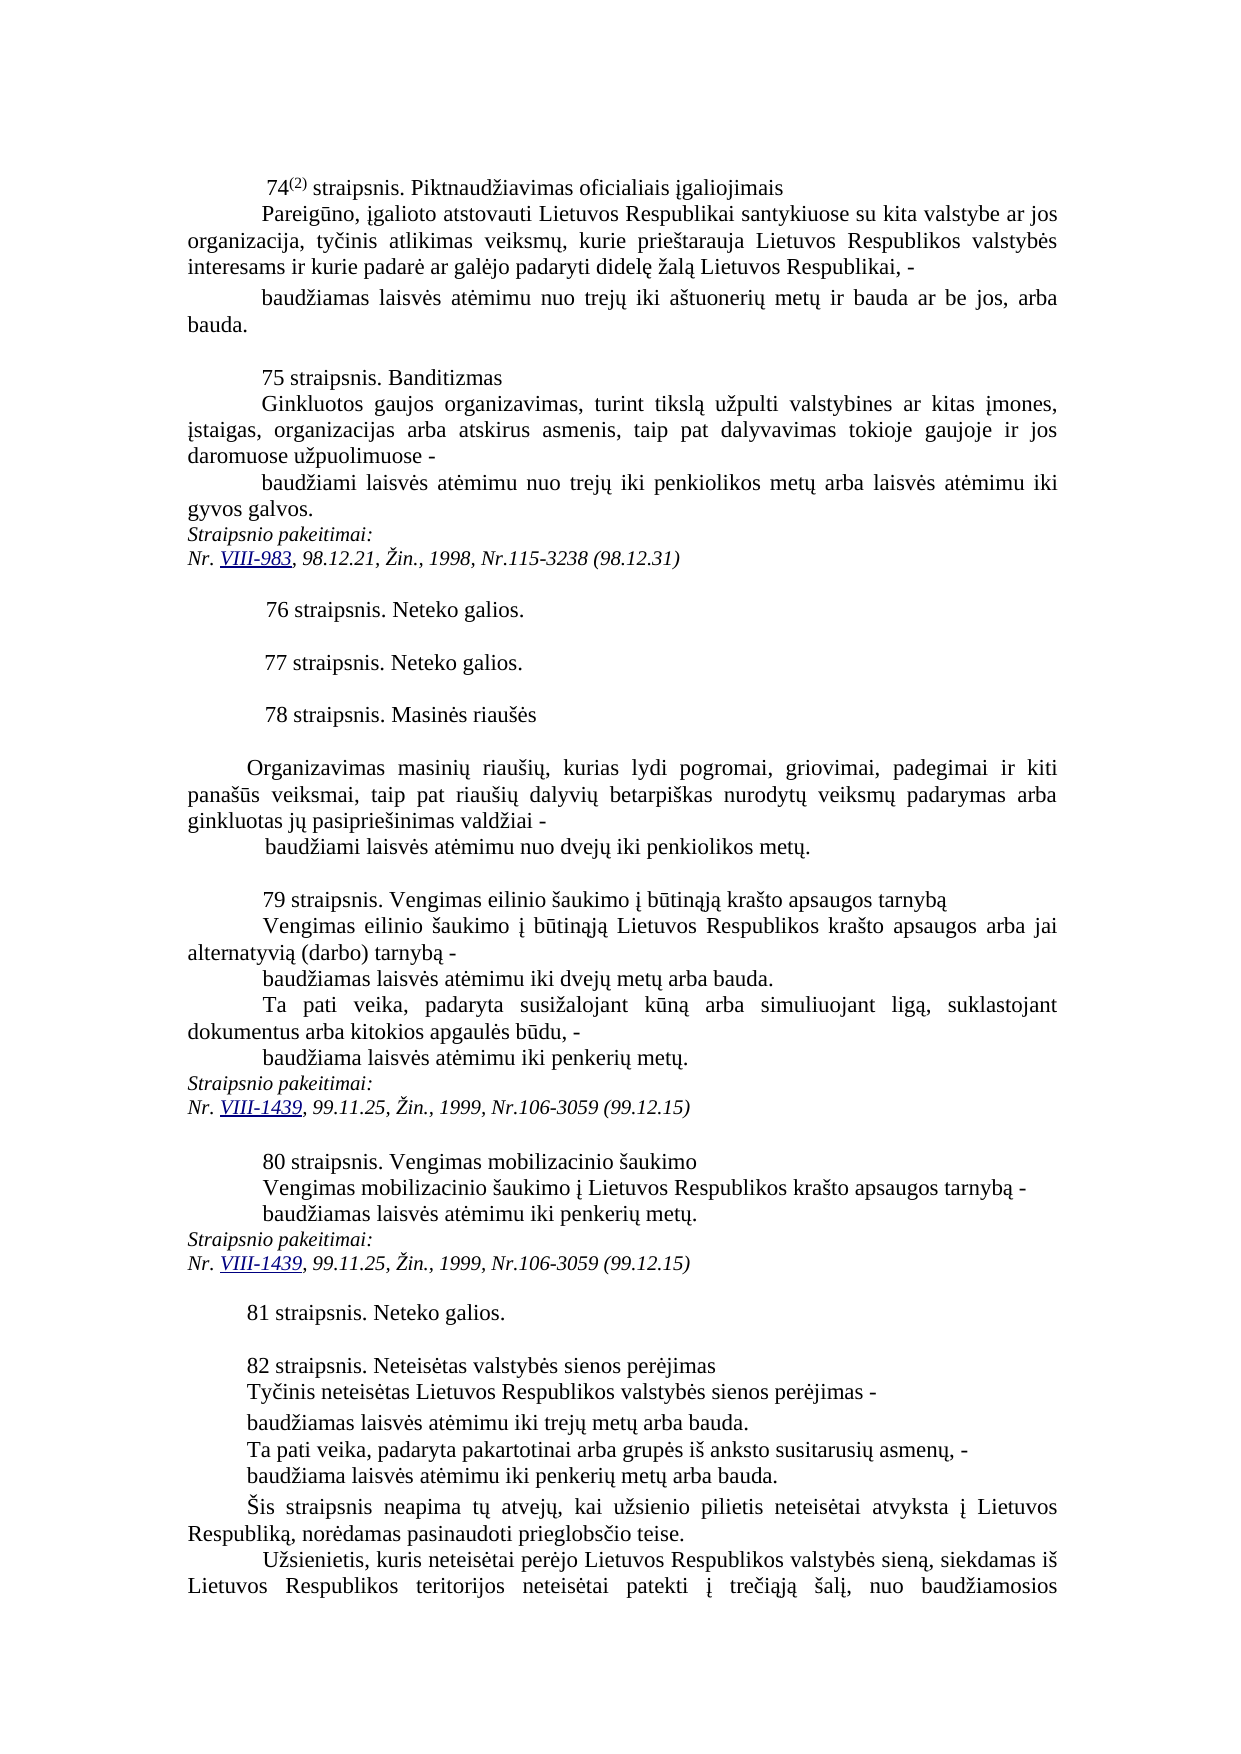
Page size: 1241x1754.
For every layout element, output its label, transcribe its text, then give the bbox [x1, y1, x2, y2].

text Vengimas eilinio šaukimo į būtinąją Lietuvos Respublikos krašto apsaugos arba jai alternatyvią (darbo) tarnybą - [187, 912, 1059, 965]
text 82 straipsnis. Neteisėtas valstybės sienos perėjimas [187, 1352, 1059, 1378]
text baudžiamas laisvės atėmimu iki penkerių metų. [187, 1200, 1059, 1227]
text Straipsnio pakeitimai: [187, 522, 1059, 546]
text Organizavimas masinių riaušių, kurias lydi pogromai, griovimai, padegimai ir kiti panašūs veiksmai, taip pat riaušių dalyvių betarpiškas nurodytų veiksmų padarymas arba ginkluotas jų pasipriešinimas valdžiai - [187, 754, 1059, 833]
text Nr. VIII-1439, 99.11.25, Žin., 1999, Nr.106-3059 (99.12.15) [187, 1251, 1059, 1275]
text 74(2) straipsnis. Piktnaudžiavimas oficialiais įgaliojimais [207, 174, 1059, 200]
text Užsienietis, kuris neteisėtai perėjo Lietuvos Respublikos valstybės sieną, siekdamas iš Lietuvos Respublikos teritorijos neteisėtai patekti į trečiąją šalį, nuo baudžiamosios [187, 1546, 1059, 1599]
text Tyčinis neteisėtas Lietuvos Respublikos valstybės sienos perėjimas - [187, 1378, 1059, 1404]
text 81 straipsnis. Neteko galios. [206, 1299, 1059, 1325]
text 80 straipsnis. Vengimas mobilizacinio šaukimo [187, 1148, 1059, 1174]
text Pareigūno, įgalioto atstovauti Lietuvos Respublikai santykiuose su kita valstybe ar jos organizacija, tyčinis atlikimas veiksmų, kurie prieštarauja Lietuvos Respublikos valstybės interesams ir kurie padarė ar galėjo padaryti didelę žalą Lietuvos Respublikai, - [187, 200, 1059, 279]
text 76 straipsnis. Neteko galios. [206, 596, 1059, 622]
text Nr. VIII-983, 98.12.21, Žin., 1998, Nr.115-3238 (98.12.31) [187, 546, 1059, 570]
text Ta pati veika, padaryta pakartotinai arba grupės iš anksto susitarusių asmenų, - [187, 1436, 1059, 1462]
text Šis straipsnis neapima tų atvejų, kai užsienio pilietis neteisėtai atvyksta į Lietuvos Respubliką, norėdamas pasinaudoti prieglobsčio teise. [187, 1493, 1059, 1546]
text Nr. VIII-1439, 99.11.25, Žin., 1999, Nr.106-3059 (99.12.15) [187, 1094, 1059, 1119]
text baudžiama laisvės atėmimu iki penkerių metų arba bauda. [187, 1462, 1059, 1488]
text baudžiami laisvės atėmimu nuo trejų iki penkiolikos metų arba laisvės atėmimu iki gyvos galvos. [187, 469, 1059, 522]
text Straipsnio pakeitimai: [187, 1071, 1059, 1094]
text baudžiamas laisvės atėmimu nuo trejų iki aštuonerių metų ir bauda ar be jos, arba bauda. [187, 284, 1059, 337]
text 79 straipsnis. Vengimas eilinio šaukimo į būtinąją krašto apsaugos tarnybą [187, 886, 1059, 912]
text 75 straipsnis. Banditizmas [187, 363, 1059, 390]
text Vengimas mobilizacinio šaukimo į Lietuvos Respublikos krašto apsaugos tarnybą - [187, 1174, 1059, 1200]
text Ta pati veika, padaryta susižalojant kūną arba simuliuojant ligą, suklastojant dokumentus arba kitokios apgaulės būdu, - [187, 991, 1059, 1044]
text Straipsnio pakeitimai: [187, 1227, 1059, 1251]
text baudžiama laisvės atėmimu iki penkerių metų. [187, 1044, 1059, 1071]
text baudžiami laisvės atėmimu nuo dvejų iki penkiolikos metų. [206, 833, 1059, 860]
text Ginkluotos gaujos organizavimas, turint tikslą užpulti valstybines ar kitas įmones, įstaigas, organizacijas arba atskirus asmenis, taip pat dalyvavimas tokioje gaujoje ir jos daromuose užpuolimuose - [187, 390, 1059, 469]
text 78 straipsnis. Masinės riaušės [205, 702, 1059, 728]
text baudžiamas laisvės atėmimu iki dvejų metų arba bauda. [187, 965, 1059, 991]
text baudžiamas laisvės atėmimu iki trejų metų arba bauda. [247, 1409, 1059, 1436]
text 77 straipsnis. Neteko galios. [205, 649, 1059, 675]
